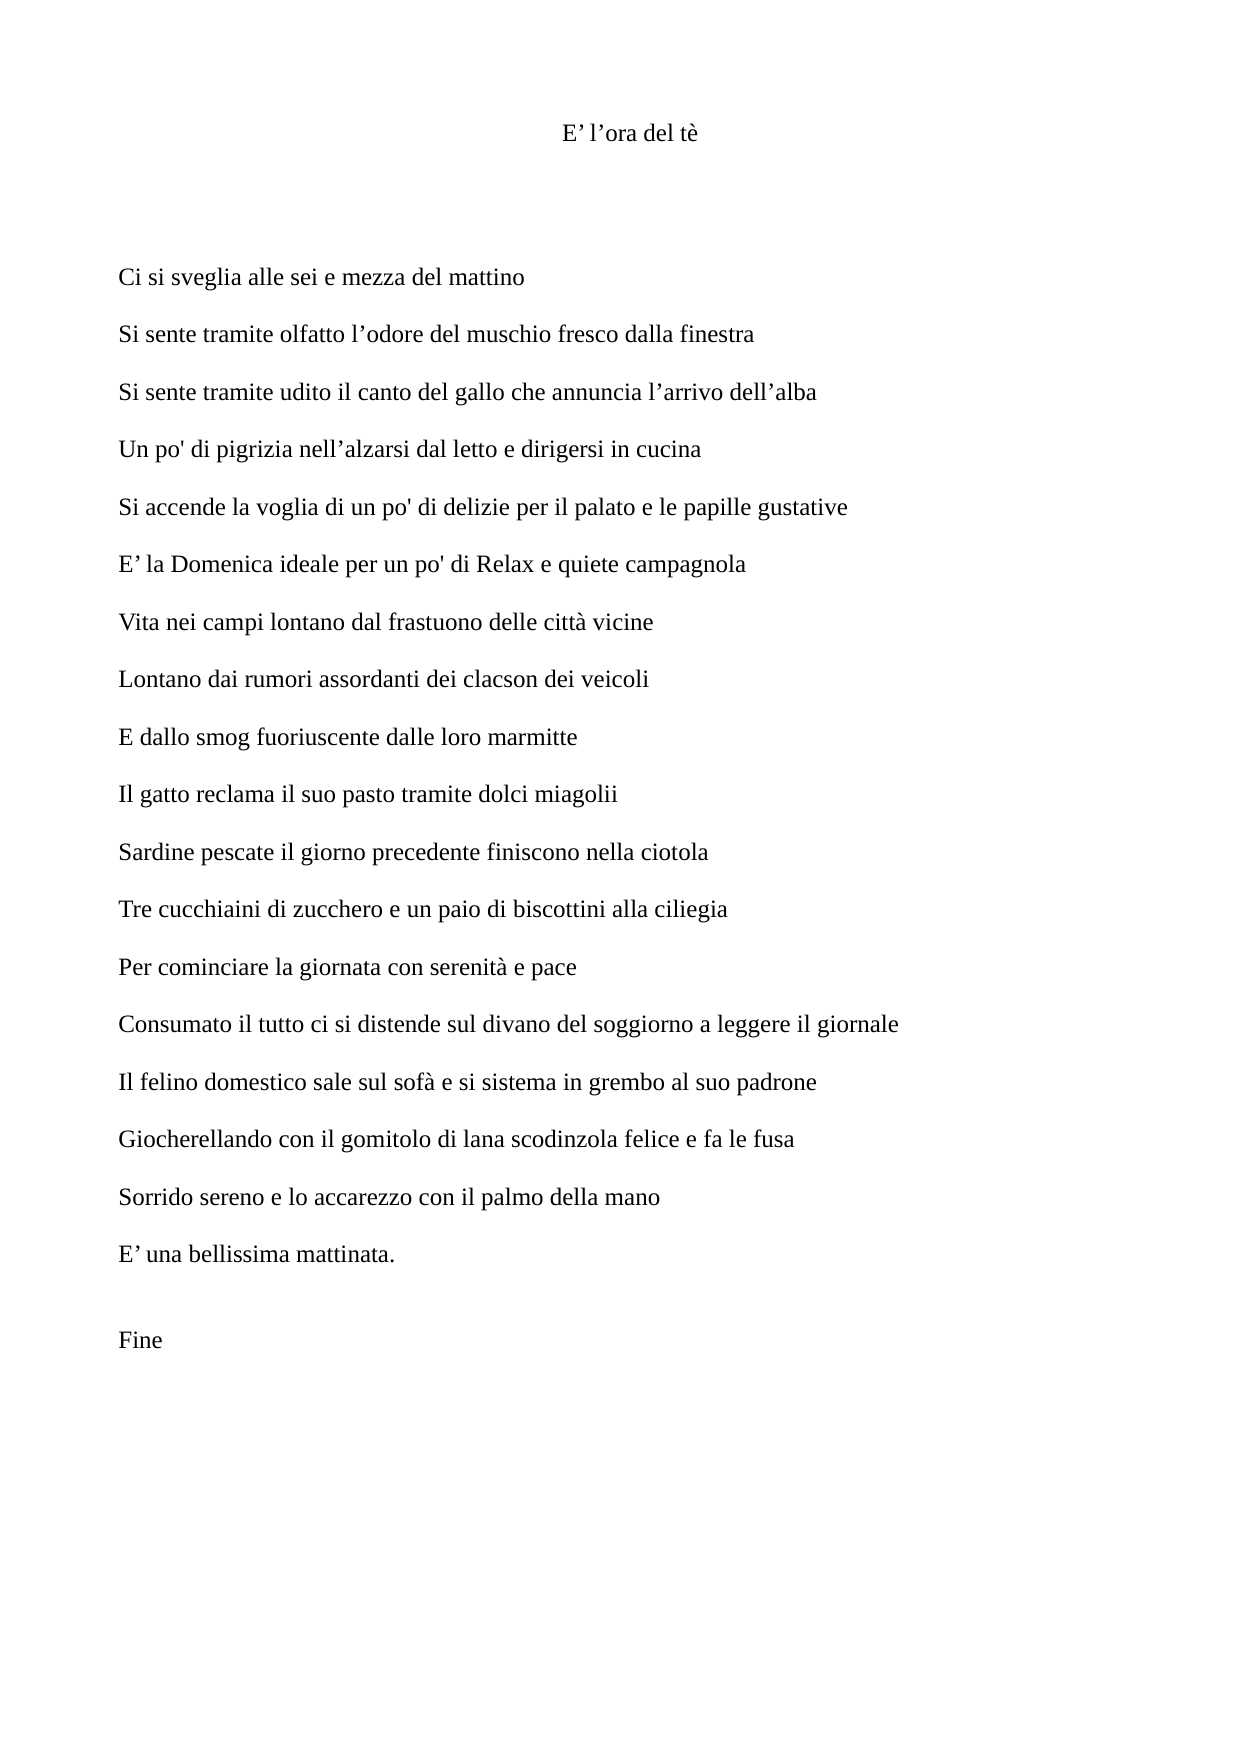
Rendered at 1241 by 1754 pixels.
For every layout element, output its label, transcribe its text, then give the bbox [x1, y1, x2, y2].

text Vita nei campi lontano dal frastuono delle città vicine [118, 607, 1122, 636]
text Si sente tramite olfatto l’odore del muschio fresco dalla finestra [118, 319, 1122, 348]
text Consumato il tutto ci si distende sul divano del soggiorno a leggere il giornale [118, 1009, 1122, 1038]
text E’ la Domenica ideale per un po' di Relax e quiete campagnola [118, 549, 1122, 578]
text Ci si sveglia alle sei e mezza del mattino [118, 262, 1122, 291]
text Si accende la voglia di un po' di delizie per il palato e le papille gustative [118, 492, 1122, 521]
text Giocherellando con il gomitolo di lana scodinzola felice e fa le fusa [118, 1124, 1122, 1153]
text Sorrido sereno e lo accarezzo con il palmo della mano [118, 1182, 1122, 1211]
text E’ l’ora del tè [118, 118, 1122, 147]
text Il gatto reclama il suo pasto tramite dolci miagolii [118, 779, 1122, 808]
text Fine [118, 1326, 1122, 1354]
text Lontano dai rumori assordanti dei clacson dei veicoli [118, 664, 1122, 693]
text Il felino domestico sale sul sofà e si sistema in grembo al suo padrone [118, 1067, 1122, 1096]
text Per cominciare la giornata con serenità e pace [118, 952, 1122, 981]
text Si sente tramite udito il canto del gallo che annuncia l’arrivo dell’alba [118, 377, 1122, 406]
text Un po' di pigrizia nell’alzarsi dal letto e dirigersi in cucina [118, 434, 1122, 463]
text E’ una bellissima mattinata. [118, 1239, 1122, 1268]
text E dallo smog fuoriuscente dalle loro marmitte [118, 722, 1122, 751]
text Sardine pescate il giorno precedente finiscono nella ciotola [118, 837, 1122, 866]
text Tre cucchiaini di zucchero e un paio di biscottini alla ciliegia [118, 894, 1122, 923]
